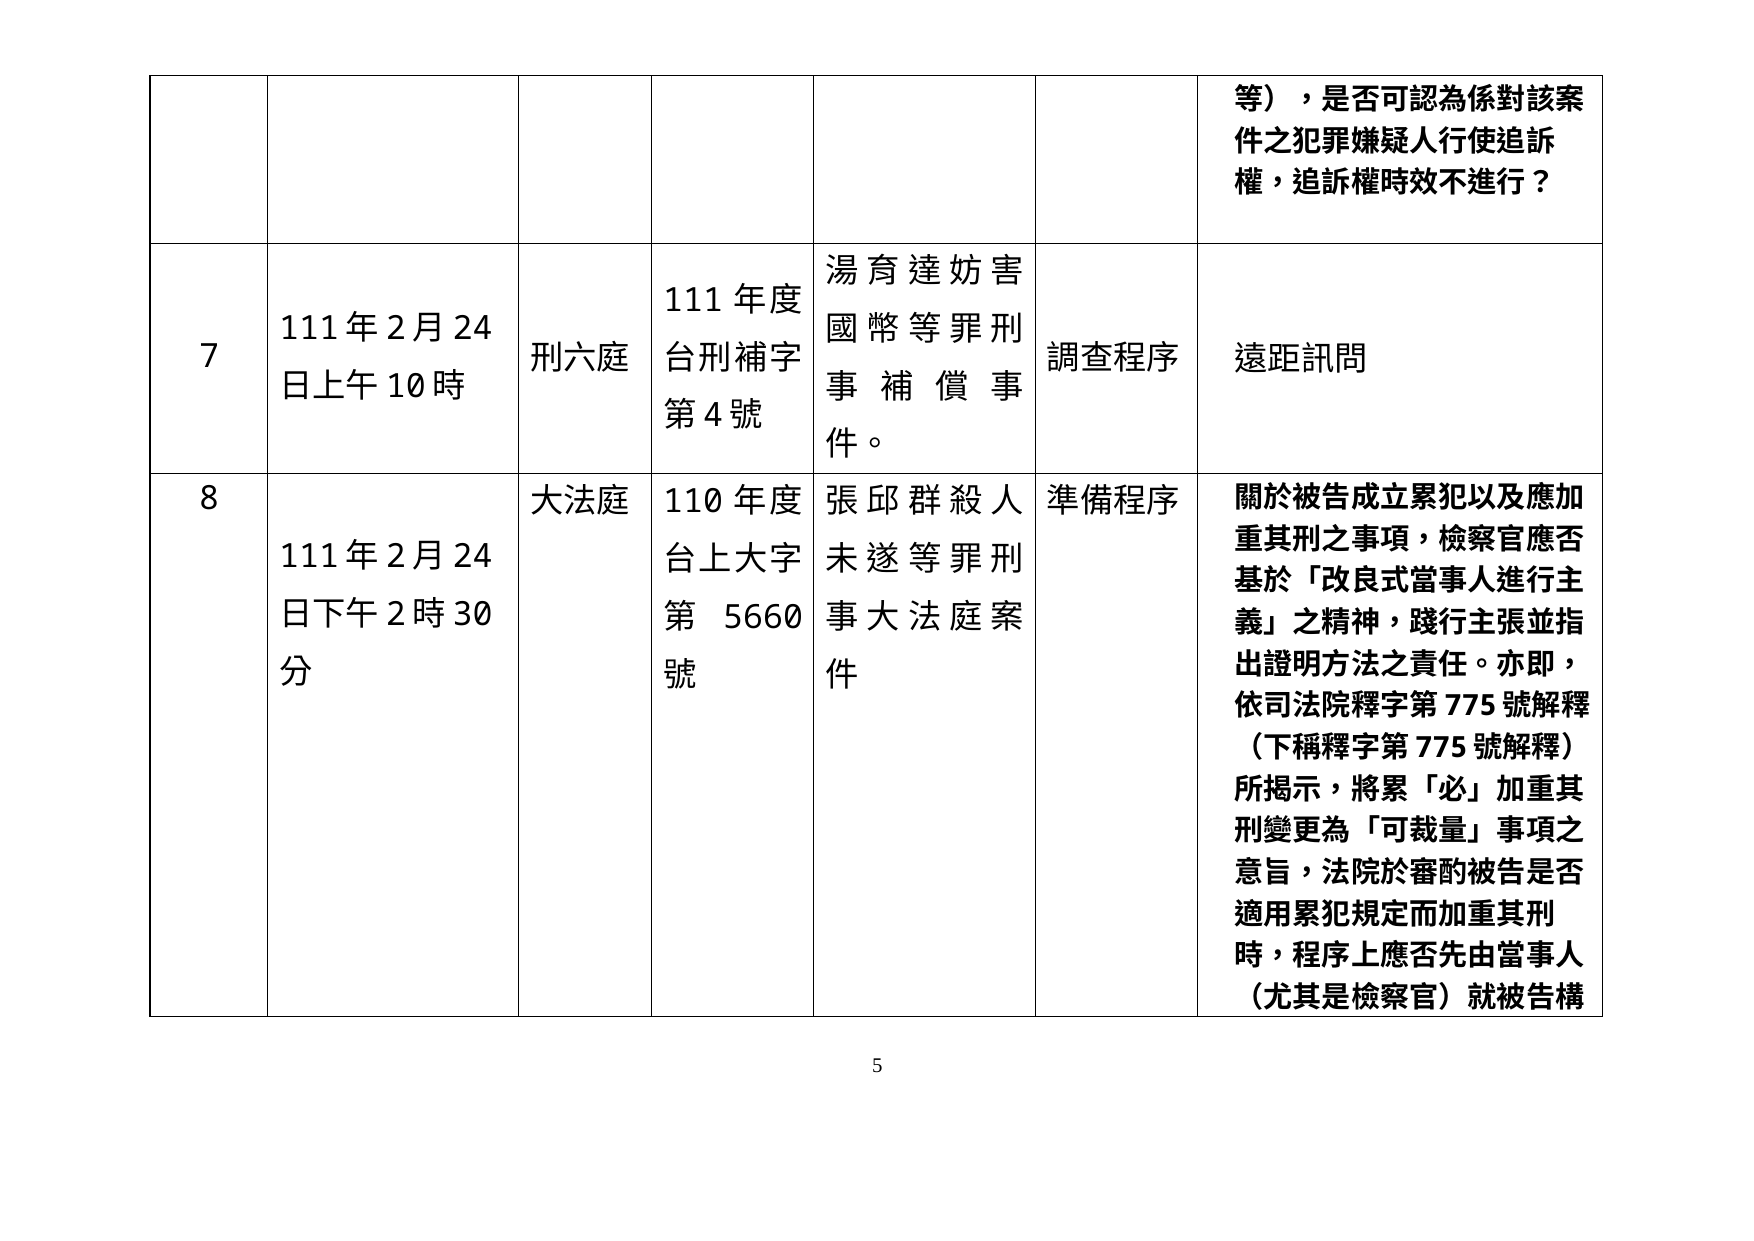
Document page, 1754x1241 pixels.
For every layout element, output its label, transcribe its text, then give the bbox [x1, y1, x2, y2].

table_cell 8 [151, 474, 267, 1016]
table_cell 準備程序 [1036, 474, 1197, 1016]
table_cell 等），是否可認為係對該案件之犯罪嫌疑人行使追訴權，追訴權時效不進行？ [1198, 76, 1602, 243]
table_cell 111年2月24日下午2時30分 [268, 474, 518, 1016]
table_cell 關於被告成立累犯以及應加重其刑之事項，檢察官應否基於「改良式當事人進行主義」之精神，踐行主張並指出證明方法之責任。亦即，依司法院釋字第775號解釋（下稱釋字第775號解釋）所揭示，將累「必」加重其刑變更為「可裁量」事項之意旨，法院於審酌被告是否適用累犯規定而加重其刑時，程序上應否先由當事人（尤其是檢察官）就被告構 [1198, 474, 1602, 1016]
table_cell [814, 76, 1035, 243]
table_cell 刑六庭 [519, 244, 651, 473]
table_cell 大法庭 [519, 474, 651, 1016]
table_cell 7 [151, 244, 267, 473]
table_cell [1036, 76, 1197, 243]
table_cell [151, 76, 267, 243]
table_cell 110年度台上大字第5660號 [652, 474, 813, 1016]
table_cell [519, 76, 651, 243]
table_cell [268, 76, 518, 243]
table_cell 111年度台刑補字第4號 [652, 244, 813, 473]
table_cell 湯育達妨害國幣等罪刑事補償事件。 [814, 244, 1035, 473]
table_cell [652, 76, 813, 243]
table_cell 遠距訊問 [1198, 244, 1602, 473]
table_cell 張邱群殺人未遂等罪刑事大法庭案件 [814, 474, 1035, 1016]
table_cell 111年2月24日上午10時 [268, 244, 518, 473]
table_cell 調查程序 [1036, 244, 1197, 473]
